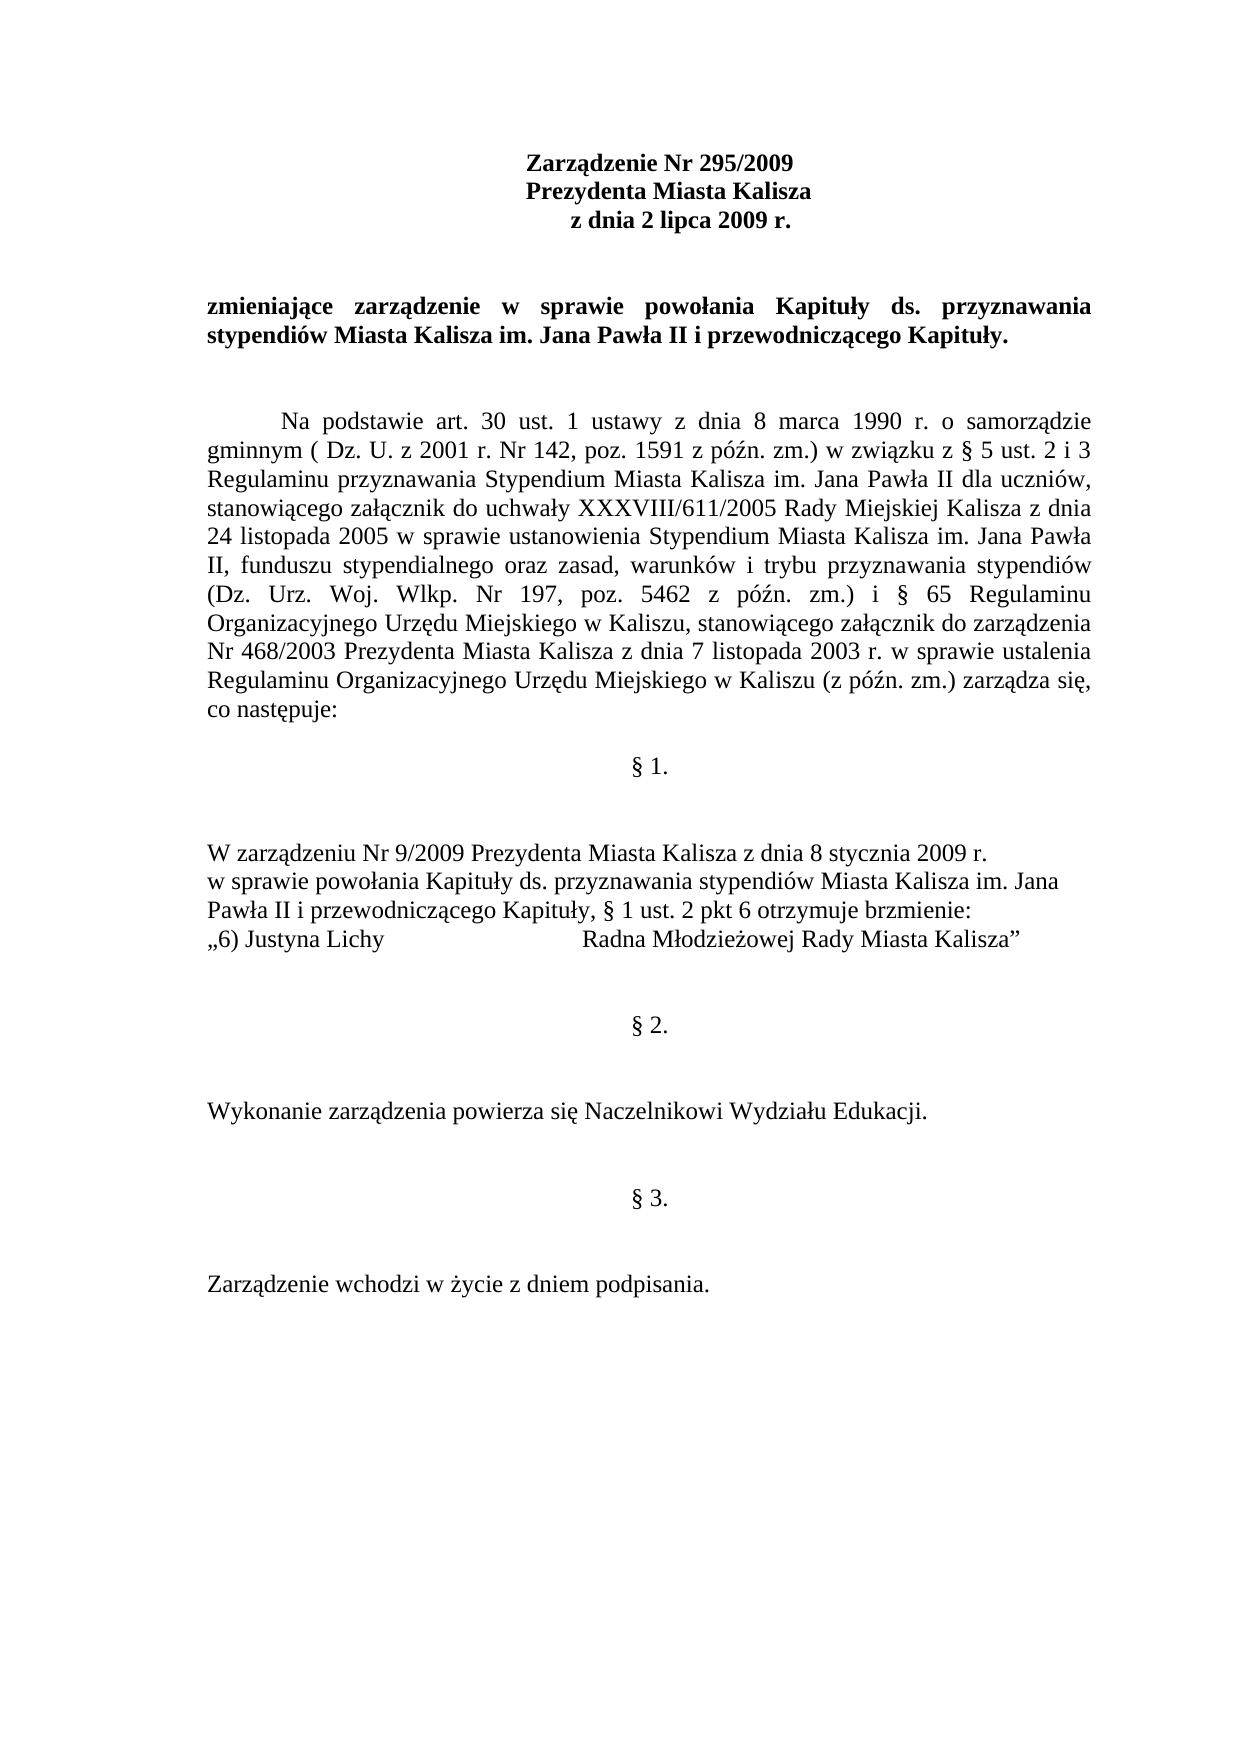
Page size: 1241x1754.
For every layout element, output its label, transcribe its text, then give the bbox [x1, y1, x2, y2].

text Na podstawie art. 30 ust. 1 ustawy z dnia 8 marca 1990 r. o samorządzie gminnym ( Dz. U. z 2001 r. Nr 142, poz. 1591 z późn. zm.) w związku z § 5 ust. 2 i 3 Regulaminu przyznawania Stypendium Miasta Kalisza im. Jana Pawła II dla uczniów, stanowiącego załącznik do uchwały XXXVIII/611/2005 Rady Miejskiej Kalisza z dnia 24 listopada 2005 w sprawie ustanowienia Stypendium Miasta Kalisza im. Jana Pawła II, funduszu stypendialnego oraz zasad, warunków i trybu przyznawania stypendiów (Dz. Urz. Woj. Wlkp. Nr 197, poz. 5462 z późn. zm.) i § 65 Regulaminu Organizacyjnego Urzędu Miejskiego w Kaliszu, stanowiącego załącznik do zarządzenia Nr 468/2003 Prezydenta Miasta Kalisza z dnia 7 listopada 2003 r. w sprawie ustalenia Regulaminu Organizacyjnego Urzędu Miejskiego w Kaliszu (z późn. zm.) zarządza się, co następuje: [207, 406, 1092, 723]
text Zarządzenie wchodzi w życie z dniem podpisania. [207, 1269, 1092, 1298]
text § 3. [207, 1183, 1092, 1211]
text z dnia 2 lipca 2009 r. [207, 205, 1092, 234]
text „6) Justyna Lichy Radna Młodzieżowej Rady Miasta Kalisza” [207, 924, 1092, 953]
text zmieniające zarządzenie w sprawie powołania Kapituły ds. przyznawania stypendiów Miasta Kalisza im. Jana Pawła II i przewodniczącego Kapituły. [207, 291, 1092, 349]
text § 2. [207, 1010, 1092, 1039]
text § 1. [207, 751, 1092, 780]
text Wykonanie zarządzenia powierza się Naczelnikowi Wydziału Edukacji. [207, 1096, 1092, 1125]
text Prezydenta Miasta Kalisza [207, 176, 1092, 205]
text w sprawie powołania Kapituły ds. przyznawania stypendiów Miasta Kalisza im. Jana Pawła II i przewodniczącego Kapituły, § 1 ust. 2 pkt 6 otrzymuje brzmienie: [207, 866, 1092, 924]
text Zarządzenie Nr 295/2009 [207, 148, 1092, 176]
text W zarządzeniu Nr 9/2009 Prezydenta Miasta Kalisza z dnia 8 stycznia 2009 r. [207, 838, 1092, 866]
